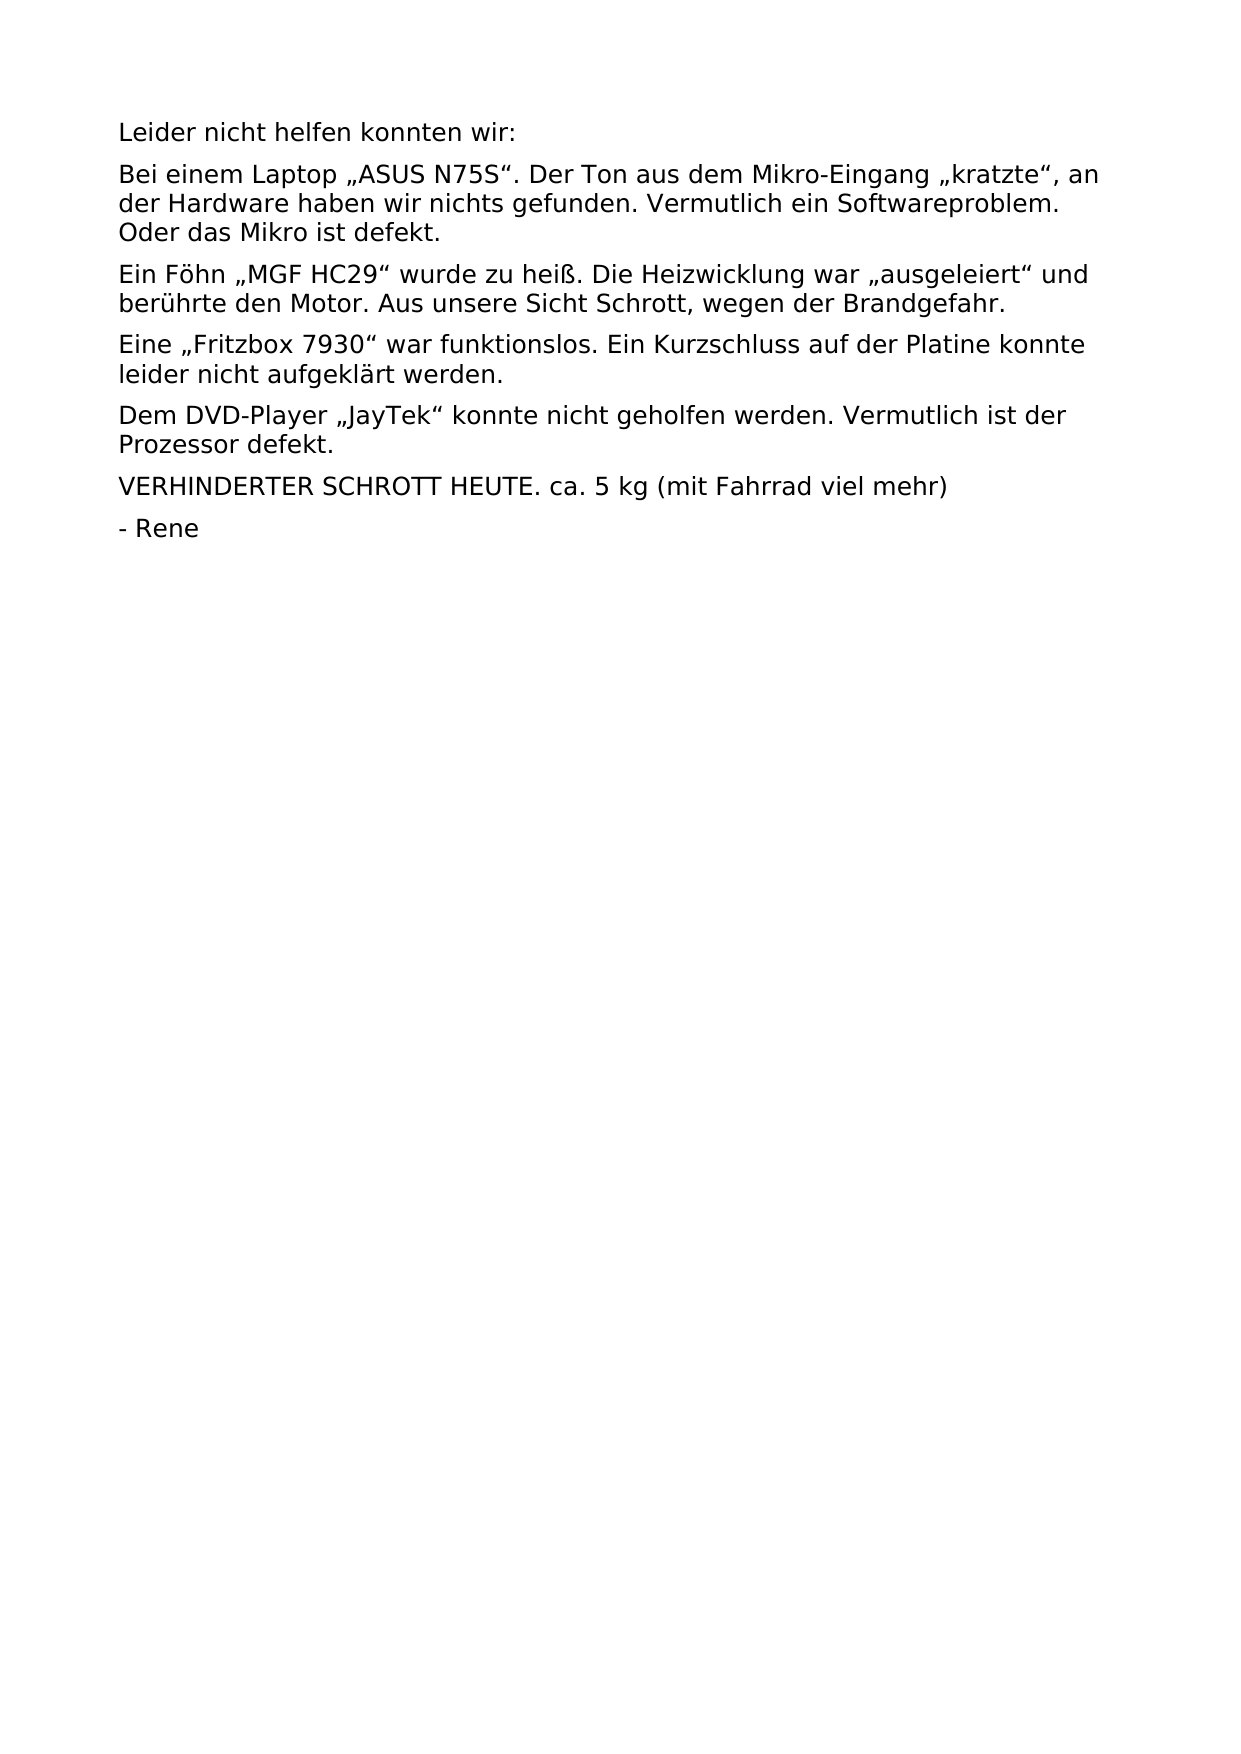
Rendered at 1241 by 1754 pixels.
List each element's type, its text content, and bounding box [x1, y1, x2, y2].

text - Rene [118, 514, 1122, 543]
text Ein Föhn „MGF HC29“ wurde zu heiß. Die Heizwicklung war „ausgeleiert“ und berührte den Motor. Aus unsere Sicht Schrott, wegen der Brandgefahr. [118, 260, 1122, 318]
text VERHINDERTER SCHROTT HEUTE. ca. 5 kg (mit Fahrrad viel mehr) [118, 472, 1122, 501]
text Eine „Fritzbox 7930“ war funktionslos. Ein Kurzschluss auf der Platine konnte leider nicht aufgeklärt werden. [118, 331, 1122, 389]
text Leider nicht helfen konnten wir: [118, 118, 1122, 147]
text Dem DVD-Player „JayTek“ konnte nicht geholfen werden. Vermutlich ist der Prozessor defekt. [118, 401, 1122, 460]
text Bei einem Laptop „ASUS N75S“. Der Ton aus dem Mikro-Eingang „kratzte“, an der Hardware haben wir nichts gefunden. Vermutlich ein Softwareproblem. Oder das Mikro ist defekt. [118, 160, 1122, 247]
